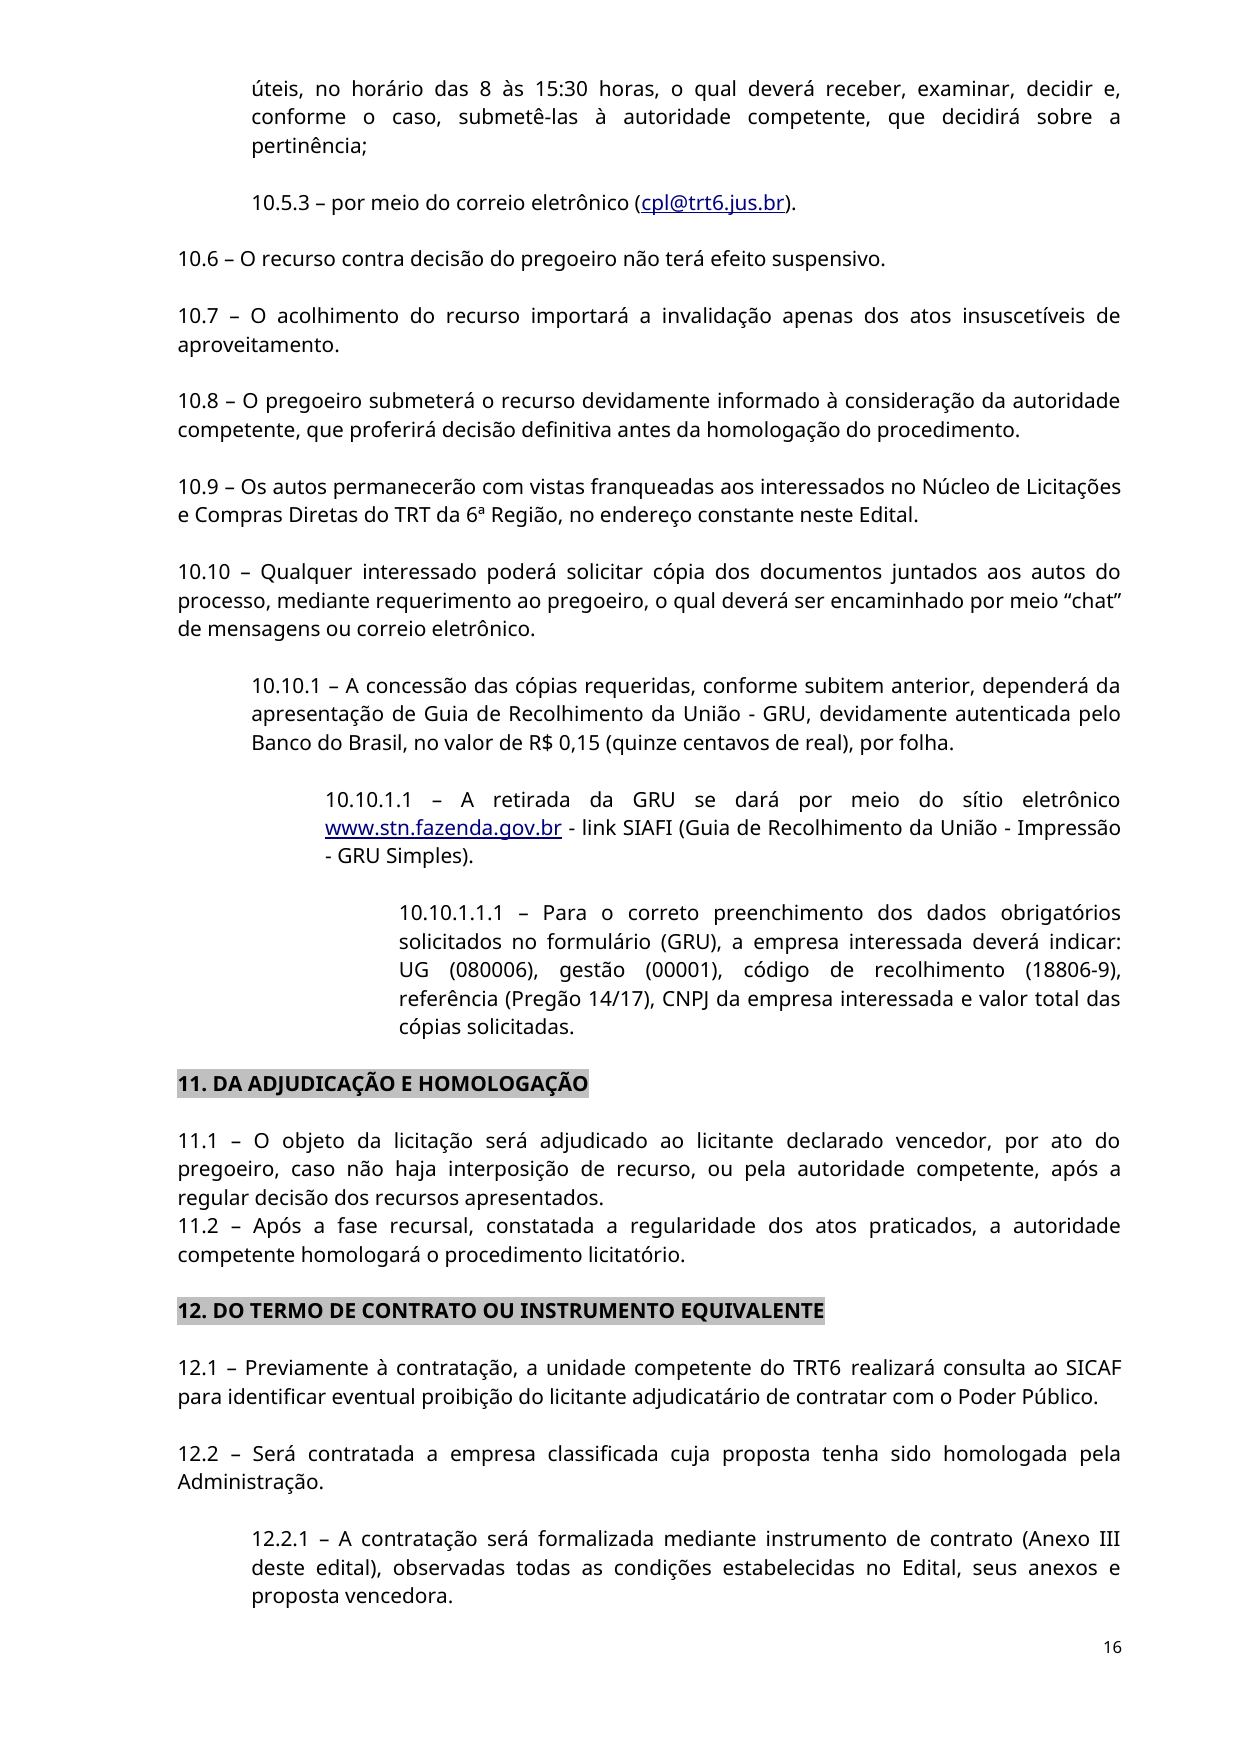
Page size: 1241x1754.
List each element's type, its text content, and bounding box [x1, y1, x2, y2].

text 12. DO TERMO DE CONTRATO OU INSTRUMENTO EQUIVALENTE [177, 1297, 1122, 1325]
text 10.10.1.1.1 – Para o correto preenchimento dos dados obrigatórios solicitados no formulário (GRU), a empresa interessada deverá indicar: UG (080006), gestão (00001), código de recolhimento (18806-9), referência (Pregão 14/17), CNPJ da empresa interessada e valor total das cópias solicitadas. [399, 898, 1122, 1041]
text 10.7 – O acolhimento do recurso importará a invalidação apenas dos atos insuscetíveis de aproveitamento. [177, 301, 1122, 358]
text 12.2 – Será contratada a empresa classificada cuja proposta tenha sido homologada pela Administração. [177, 1439, 1122, 1496]
text 11.1 – O objeto da licitação será adjudicado ao licitante declarado vencedor, por ato do pregoeiro, caso não haja interposição de recurso, ou pela autoridade competente, após a regular decisão dos recursos apresentados. [177, 1126, 1122, 1211]
text 11.2 – Após a fase recursal, constatada a regularidade dos atos praticados, a autoridade competente homologará o procedimento licitatório. [177, 1211, 1122, 1268]
list 12.1 – Previamente à contratação, a unidade competente do TRT6 realizará consulta ao SICAF para identificar eventual proibição do licitante adjudicatário de contratar com o Poder Público. [177, 1353, 1122, 1410]
text 12.2.1 – A contratação será formalizada mediante instrumento de contrato (Anexo III deste edital), observadas todas as condições estabelecidas no Edital, seus anexos e proposta vencedora. [251, 1524, 1122, 1609]
text 10.5.3 – por meio do correio eletrônico (cpl@trt6.jus.br). [251, 188, 1122, 216]
text 10.9 – Os autos permanecerão com vistas franqueadas aos interessados no Núcleo de Licitações e Compras Diretas do TRT da 6ª Região, no endereço constante neste Edital. [177, 472, 1122, 529]
text 10.10.1.1 – A retirada da GRU se dará por meio do sítio eletrônico www.stn.fazenda.gov.br - link SIAFI (Guia de Recolhimento da União - Impressão - GRU Simples). [325, 785, 1122, 870]
text 11. DA ADJUDICAÇÃO E HOMOLOGAÇÃO [177, 1069, 1122, 1098]
text 10.8 – O pregoeiro submeterá o recurso devidamente informado à consideração da autoridade competente, que proferirá decisão definitiva antes da homologação do procedimento. [177, 387, 1122, 443]
text úteis, no horário das 8 às 15:30 horas, o qual deverá receber, examinar, decidir e, conforme o caso, submetê-las à autoridade competente, que decidirá sobre a pertinência; [251, 74, 1122, 159]
text 10.10 – Qualquer interessado poderá solicitar cópia dos documentos juntados aos autos do processo, mediante requerimento ao pregoeiro, o qual deverá ser encaminhado por meio “chat” de mensagens ou correio eletrônico. [177, 557, 1122, 643]
text 10.10.1 – A concessão das cópias requeridas, conforme subitem anterior, dependerá da apresentação de Guia de Recolhimento da União - GRU, devidamente autenticada pelo Banco do Brasil, no valor de R$ 0,15 (quinze centavos de real), por folha. [251, 671, 1122, 756]
text 10.6 – O recurso contra decisão do pregoeiro não terá efeito suspensivo. [177, 244, 1122, 273]
